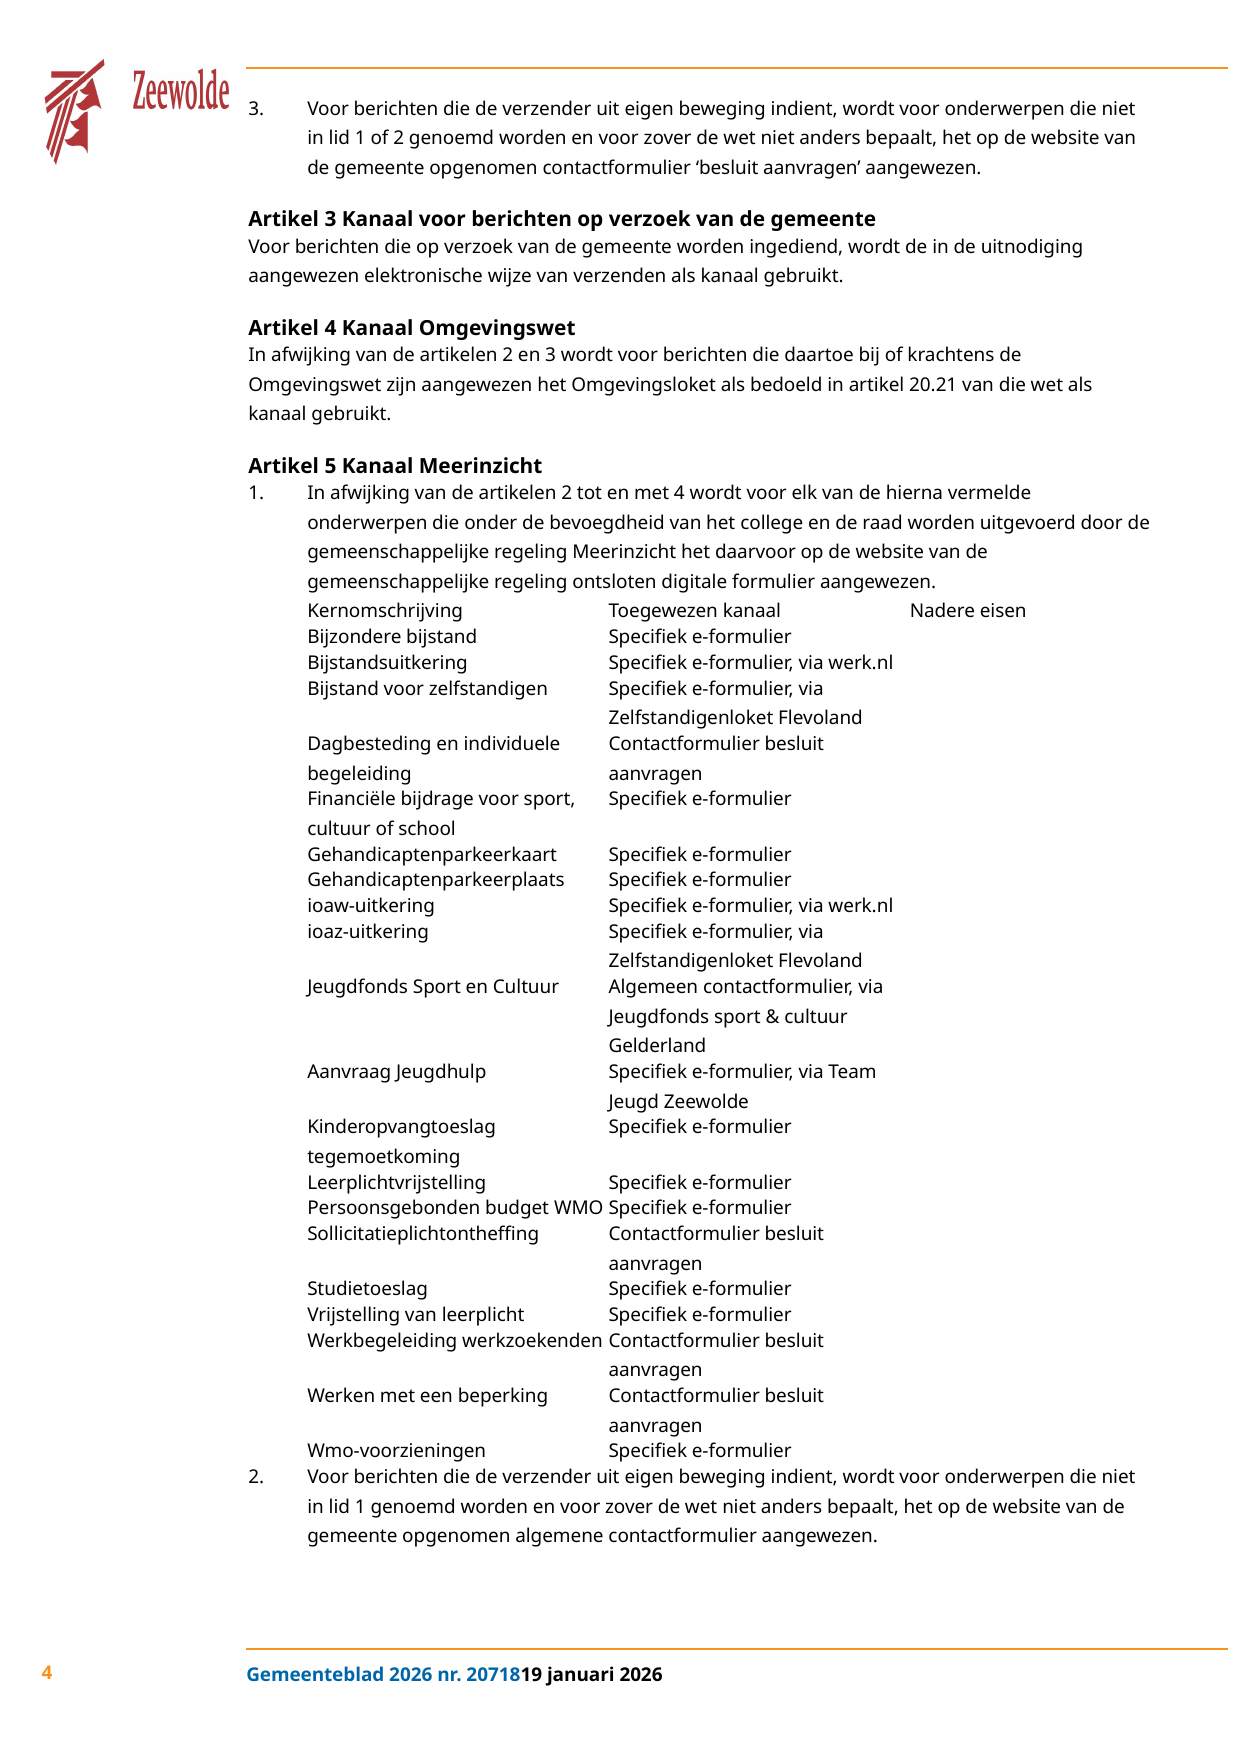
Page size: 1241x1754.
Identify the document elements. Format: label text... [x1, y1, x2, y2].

table_cell Werken met een beperking [307, 1383, 608, 1438]
table_header Toegewezen kanaal [608, 598, 909, 623]
text Artikel 5 Kanaal Meerinzicht [248, 451, 1152, 479]
table_cell Specifiek e-formulier [608, 867, 909, 892]
table_cell [910, 867, 1211, 892]
text Artikel 4 Kanaal Omgevingswet [248, 313, 1152, 341]
table_cell Bijzondere bijstand [307, 624, 608, 649]
table_cell Contactformulier besluit aanvragen [608, 730, 909, 786]
table_cell Specifiek e-formulier [608, 786, 909, 841]
table_cell [910, 973, 1211, 1058]
table_cell Jeugdfonds Sport en Cultuur [307, 973, 608, 1058]
table_cell Gehandicaptenparkeerkaart [307, 841, 608, 867]
table_cell Dagbesteding en individuele begeleiding [307, 730, 608, 786]
table_cell Specifiek e-formulier, via Team Jeugd Zeewolde [608, 1058, 909, 1113]
table_cell Specifiek e-formulier [608, 1195, 909, 1220]
table_cell Gehandicaptenparkeerplaats [307, 867, 608, 892]
table_cell [910, 1058, 1211, 1113]
table_cell Kinderopvangtoeslag tegemoetkoming [307, 1114, 608, 1169]
table_cell [910, 1114, 1211, 1169]
table_cell [910, 1383, 1211, 1438]
table_cell Vrijstelling van leerplicht [307, 1301, 608, 1327]
table_cell [910, 1438, 1211, 1463]
text In afwijking van de artikelen 2 en 3 wordt voor berichten die daartoe bij of krachtens de Omgevingswet zijn aangewezen het Omgevingsloket als bedoeld in artikel 20.21 van die wet als kanaal gebruikt. [248, 341, 1152, 426]
table_cell Contactformulier besluit aanvragen [608, 1327, 909, 1382]
table_cell [910, 1220, 1211, 1276]
table_cell [910, 1301, 1211, 1327]
table_cell [910, 1327, 1211, 1382]
table_cell [910, 675, 1211, 730]
table_cell Werkbegeleiding werkzoekenden [307, 1327, 608, 1382]
table_cell Specifiek e-formulier, via Zelfstandigenloket Flevoland [608, 675, 909, 730]
table_cell Specifiek e-formulier, via werk.nl [608, 892, 909, 918]
text Artikel 3 Kanaal voor berichten op verzoek van de gemeente [248, 204, 1152, 233]
table_cell Persoonsgebonden budget WMO [307, 1195, 608, 1220]
table_header Nadere eisen [910, 598, 1211, 623]
table_cell Bijstand voor zelfstandigen [307, 675, 608, 730]
table_cell Algemeen contactformulier, via Jeugdfonds sport & cultuur Gelderland [608, 973, 909, 1058]
table_cell Specifiek e-formulier [608, 1114, 909, 1169]
picture [41, 47, 231, 172]
list In afwijking van de artikelen 2 tot en met 4 wordt voor elk van de hierna vermelde onderwerpen die onder de bevoegdheid van het college en de raad worden uitgevoerd door de gemeenschappelijke regeling Meerinzicht het daarvoor op de website van de gemeenschappelijke regeling ontsloten digitale formulier aangewezen. [248, 479, 1152, 594]
table_cell Specifiek e-formulier [608, 841, 909, 867]
table_cell Bijstandsuitkering [307, 649, 608, 675]
table_cell ioaw-uitkering [307, 892, 608, 918]
table_cell Aanvraag Jeugdhulp [307, 1058, 608, 1113]
table_cell [910, 624, 1211, 649]
table_cell [910, 786, 1211, 841]
text Voor berichten die op verzoek van de gemeente worden ingediend, wordt de in de uitnodiging aangewezen elektronische wijze van verzenden als kanaal gebruikt. [248, 233, 1152, 288]
table_cell Specifiek e-formulier [608, 1169, 909, 1194]
list Voor berichten die de verzender uit eigen beweging indient, wordt voor onderwerpen die niet in lid 1 genoemd worden en voor zover de wet niet anders bepaalt, het op de website van de gemeente opgenomen algemene contactformulier aangewezen. [248, 1463, 1152, 1548]
table_cell [910, 730, 1211, 786]
table_header Kernomschrijving [307, 598, 608, 623]
table_cell [910, 892, 1211, 918]
list Voor berichten die de verzender uit eigen beweging indient, wordt voor onderwerpen die niet in lid 1 of 2 genoemd worden en voor zover de wet niet anders bepaalt, het op de website van de gemeente opgenomen contactformulier ‘besluit aanvragen’ aangewezen. [248, 95, 1152, 180]
table_cell ioaz-uitkering [307, 918, 608, 973]
table_cell Contactformulier besluit aanvragen [608, 1383, 909, 1438]
table_cell Specifiek e-formulier [608, 1301, 909, 1327]
table_cell Specifiek e-formulier [608, 1438, 909, 1463]
table_cell [910, 649, 1211, 675]
table_cell [910, 1169, 1211, 1194]
table_cell [910, 841, 1211, 867]
table_cell Contactformulier besluit aanvragen [608, 1220, 909, 1276]
table_cell Specifiek e-formulier [608, 1276, 909, 1301]
table_cell Sollicitatieplichtontheffing [307, 1220, 608, 1276]
table_cell Financiële bijdrage voor sport, cultuur of school [307, 786, 608, 841]
table_cell Specifiek e-formulier, via Zelfstandigenloket Flevoland [608, 918, 909, 973]
table_cell Leerplichtvrijstelling [307, 1169, 608, 1194]
table_cell [910, 1195, 1211, 1220]
table_cell Specifiek e-formulier, via werk.nl [608, 649, 909, 675]
table_cell Studietoeslag [307, 1276, 608, 1301]
table_cell [910, 918, 1211, 973]
table_cell Wmo-voorzieningen [307, 1438, 608, 1463]
table_cell [910, 1276, 1211, 1301]
table_cell Specifiek e-formulier [608, 624, 909, 649]
